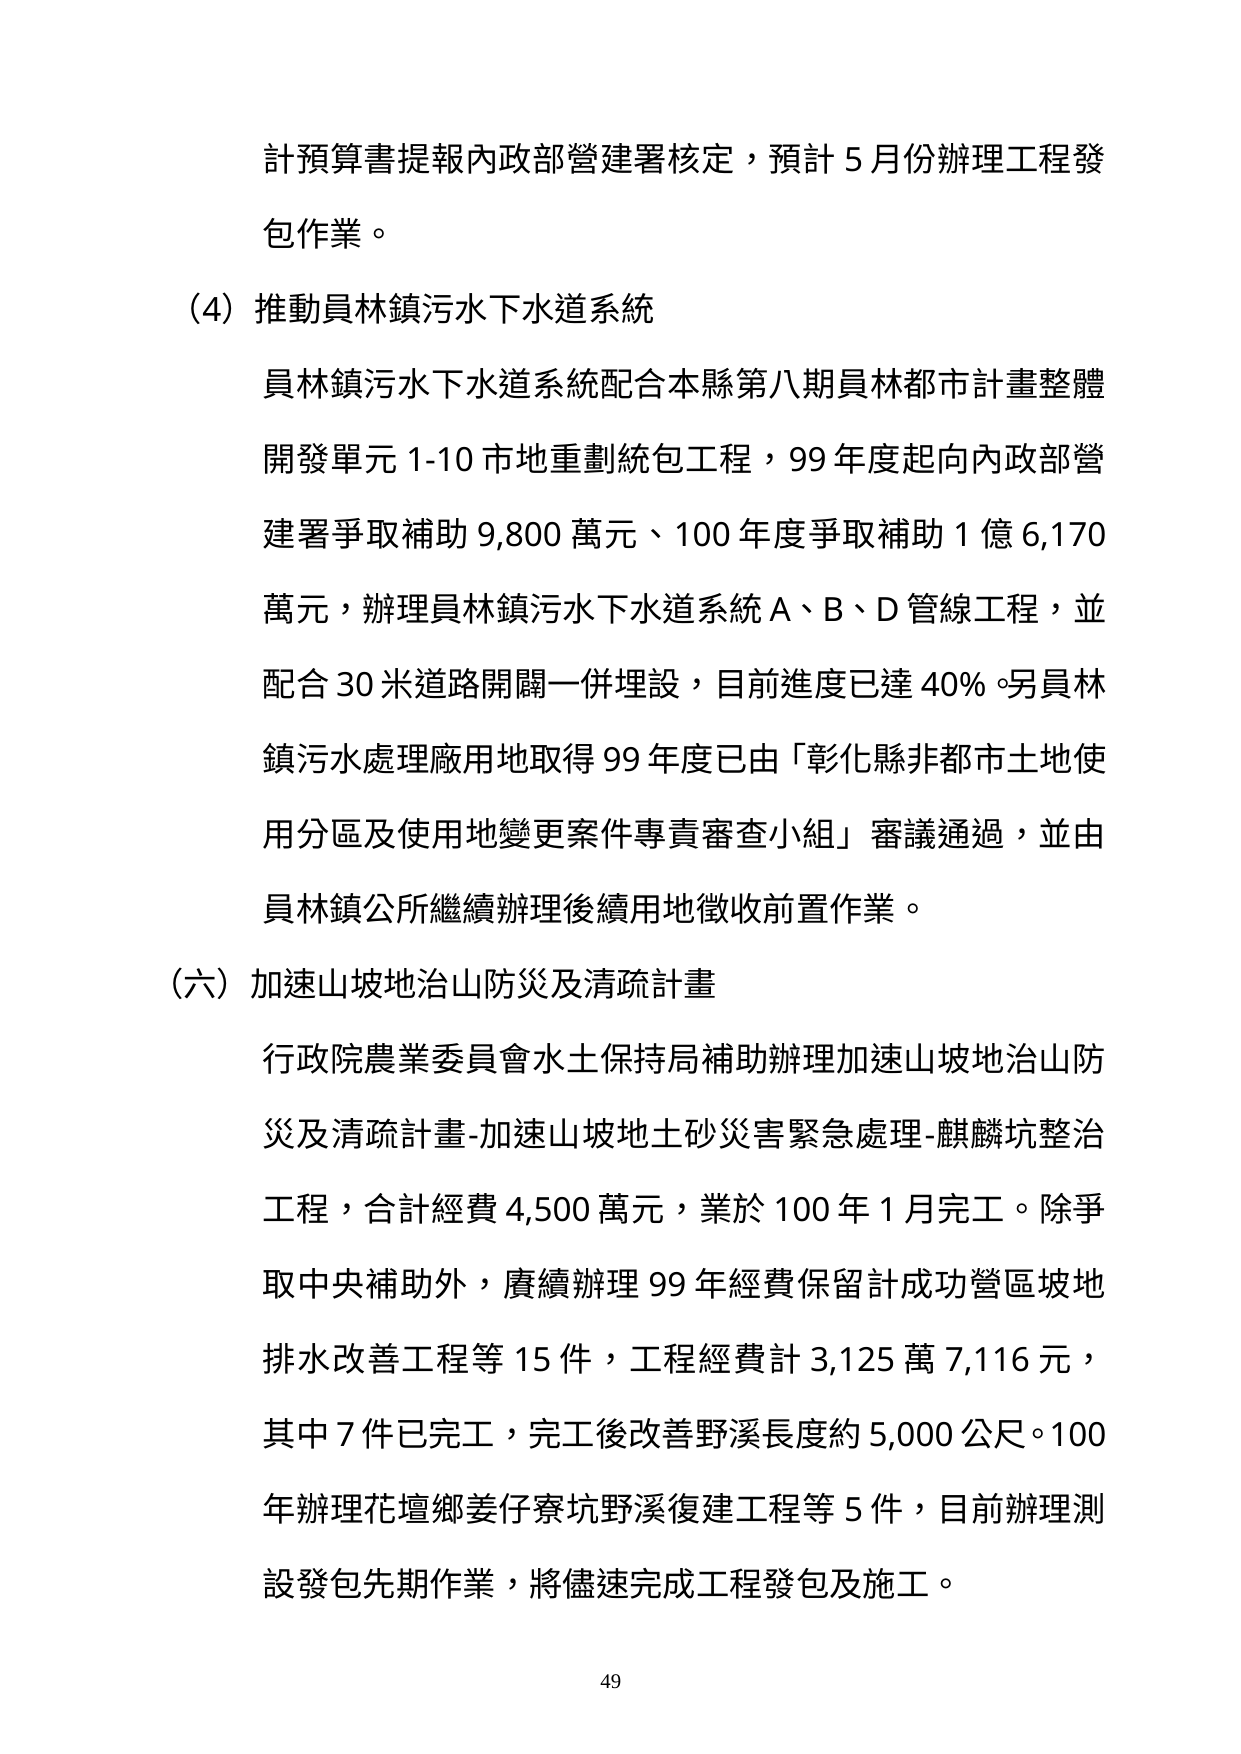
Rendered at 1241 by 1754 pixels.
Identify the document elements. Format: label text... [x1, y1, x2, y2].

text 行政院農業委員會水土保持局補助辦理加速山坡地治山防災及清疏計畫-加速山坡地土砂災害緊急處理-麒麟坑整治工程，合計經費4,500萬元，業於100年1月完工。除爭取中央補助外，賡續辦理99年經費保留計成功營區坡地排水改善工程等15件，工程經費計3,125萬7,116元，其中7件已完工，完工後改善野溪長度約5,000公尺。100年辦理花壇鄉姜仔寮坑野溪復建工程等5件，目前辦理測設發包先期作業，將儘速完成工程發包及施工。 [262, 1020, 1106, 1620]
text 員林鎮污水下水道系統配合本縣第八期員林都市計畫整體開發單元1-10市地重劃統包工程，99年度起向內政部營建署爭取補助9,800萬元、100年度爭取補助1億6,170萬元，辦理員林鎮污水下水道系統A、B、D管線工程，並配合30米道路開闢一併埋設，目前進度已達40%。另員林鎮污水處理廠用地取得99年度已由「彰化縣非都市土地使用分區及使用地變更案件專責審查小組」審議通過，並由員林鎮公所繼續辦理後續用地徵收前置作業。 [262, 345, 1106, 945]
text （4）推動員林鎮污水下水道系統 [150, 270, 1106, 345]
text 計預算書提報內政部營建署核定，預計5月份辦理工程發包作業。 [262, 120, 1106, 270]
text （六）加速山坡地治山防災及清疏計畫 [150, 945, 1106, 1020]
